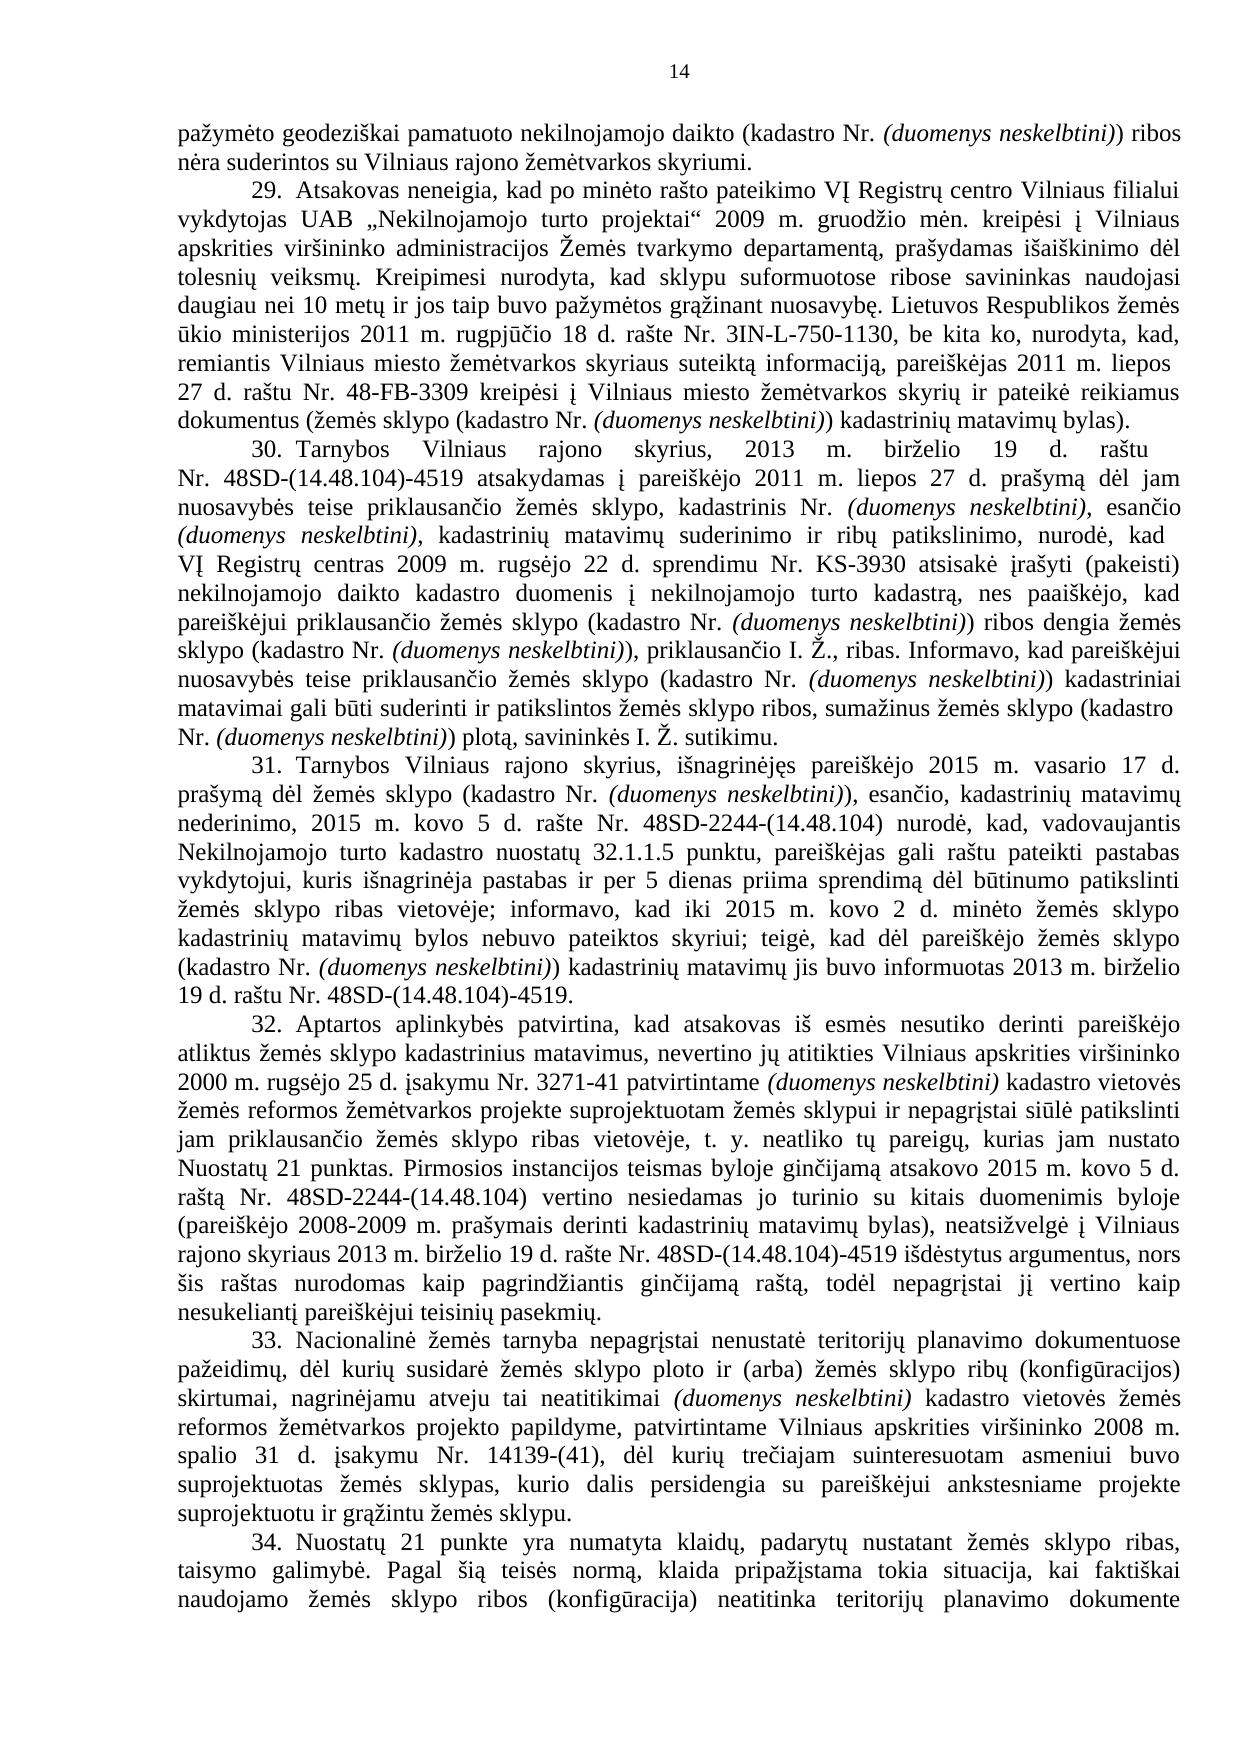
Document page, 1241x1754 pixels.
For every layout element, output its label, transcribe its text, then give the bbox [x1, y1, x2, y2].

text pažymėto geodeziškai pamatuoto nekilnojamojo daikto (kadastro Nr. (duomenys neskelbtini)) ribos nėra suderintos su Vilniaus rajono žemėtvarkos skyriumi. [177, 118, 1181, 176]
text 32. Aptartos aplinkybės patvirtina, kad atsakovas iš esmės nesutiko derinti pareiškėjo atliktus žemės sklypo kadastrinius matavimus, nevertino jų atitikties Vilniaus apskrities viršininko 2000 m. rugsėjo 25 d. įsakymu Nr. 3271-41 patvirtintame (duomenys neskelbtini) kadastro vietovės žemės reformos žemėtvarkos projekte suprojektuotam žemės sklypui ir nepagrįstai siūlė patikslinti jam priklausančio žemės sklypo ribas vietovėje, t. y. neatliko tų pareigų, kurias jam nustato Nuostatų 21 punktas. Pirmosios instancijos teismas byloje ginčijamą atsakovo 2015 m. kovo 5 d. raštą Nr. 48SD-2244-(14.48.104) vertino nesiedamas jo turinio su kitais duomenimis byloje (pareiškėjo 2008-2009 m. prašymais derinti kadastrinių matavimų bylas), neatsižvelgė į Vilniaus rajono skyriaus 2013 m. birželio 19 d. rašte Nr. 48SD-(14.48.104)-4519 išdėstytus argumentus, nors šis raštas nurodomas kaip pagrindžiantis ginčijamą raštą, todėl nepagrįstai jį vertino kaip nesukeliantį pareiškėjui teisinių pasekmių. [177, 1009, 1181, 1326]
text 33. Nacionalinė žemės tarnyba nepagrįstai nenustatė teritorijų planavimo dokumentuose pažeidimų, dėl kurių susidarė žemės sklypo ploto ir (arba) žemės sklypo ribų (konfigūracijos) skirtumai, nagrinėjamu atveju tai neatitikimai (duomenys neskelbtini) kadastro vietovės žemės reformos žemėtvarkos projekto papildyme, patvirtintame Vilniaus apskrities viršininko 2008 m. spalio 31 d. įsakymu Nr. 14139-(41), dėl kurių trečiajam suinteresuotam asmeniui buvo suprojektuotas žemės sklypas, kurio dalis persidengia su pareiškėjui ankstesniame projekte suprojektuotu ir grąžintu žemės sklypu. [177, 1326, 1181, 1527]
text 34. Nuostatų 21 punkte yra numatyta klaidų, padarytų nustatant žemės sklypo ribas, taisymo galimybė. Pagal šią teisės normą, klaida pripažįstama tokia situacija, kai faktiškai naudojamo žemės sklypo ribos (konfigūracija) neatitinka teritorijų planavimo dokumente [177, 1527, 1181, 1613]
text 31. Tarnybos Vilniaus rajono skyrius, išnagrinėjęs pareiškėjo 2015 m. vasario 17 d. prašymą dėl žemės sklypo (kadastro Nr. (duomenys neskelbtini)), esančio, kadastrinių matavimų nederinimo, 2015 m. kovo 5 d. rašte Nr. 48SD-2244-(14.48.104) nurodė, kad, vadovaujantis Nekilnojamojo turto kadastro nuostatų 32.1.1.5 punktu, pareiškėjas gali raštu pateikti pastabas vykdytojui, kuris išnagrinėja pastabas ir per 5 dienas priima sprendimą dėl būtinumo patikslinti žemės sklypo ribas vietovėje; informavo, kad iki 2015 m. kovo 2 d. minėto žemės sklypo kadastrinių matavimų bylos nebuvo pateiktos skyriui; teigė, kad dėl pareiškėjo žemės sklypo (kadastro Nr. (duomenys neskelbtini)) kadastrinių matavimų jis buvo informuotas 2013 m. birželio 19 d. raštu Nr. 48SD-(14.48.104)-4519. [177, 751, 1181, 1009]
text 29. Atsakovas neneigia, kad po minėto rašto pateikimo VĮ Registrų centro Vilniaus filialui vykdytojas UAB „Nekilnojamojo turto projektai“ 2009 m. gruodžio mėn. kreipėsi į Vilniaus apskrities viršininko administracijos Žemės tvarkymo departamentą, prašydamas išaiškinimo dėl tolesnių veiksmų. Kreipimesi nurodyta, kad sklypu suformuotose ribose savininkas naudojasi daugiau nei 10 metų ir jos taip buvo pažymėtos grąžinant nuosavybę. Lietuvos Respublikos žemės ūkio ministerijos 2011 m. rugpjūčio 18 d. rašte Nr. 3IN-L-750-1130, be kita ko, nurodyta, kad, remiantis Vilniaus miesto žemėtvarkos skyriaus suteiktą informaciją, pareiškėjas 2011 m. liepos 27 d. raštu Nr. 48-FB-3309 kreipėsi į Vilniaus miesto žemėtvarkos skyrių ir pateikė reikiamus dokumentus (žemės sklypo (kadastro Nr. (duomenys neskelbtini)) kadastrinių matavimų bylas). [177, 176, 1181, 434]
text 30. Tarnybos Vilniaus rajono skyrius, 2013 m. birželio 19 d. raštu Nr. 48SD-(14.48.104)-4519 atsakydamas į pareiškėjo 2011 m. liepos 27 d. prašymą dėl jam nuosavybės teise priklausančio žemės sklypo, kadastrinis Nr. (duomenys neskelbtini), esančio (duomenys neskelbtini), kadastrinių matavimų suderinimo ir ribų patikslinimo, nurodė, kad VĮ Registrų centras 2009 m. rugsėjo 22 d. sprendimu Nr. KS-3930 atsisakė įrašyti (pakeisti) nekilnojamojo daikto kadastro duomenis į nekilnojamojo turto kadastrą, nes paaiškėjo, kad pareiškėjui priklausančio žemės sklypo (kadastro Nr. (duomenys neskelbtini)) ribos dengia žemės sklypo (kadastro Nr. (duomenys neskelbtini)), priklausančio I. Ž., ribas. Informavo, kad pareiškėjui nuosavybės teise priklausančio žemės sklypo (kadastro Nr. (duomenys neskelbtini)) kadastriniai matavimai gali būti suderinti ir patikslintos žemės sklypo ribos, sumažinus žemės sklypo (kadastro Nr. (duomenys neskelbtini)) plotą, savininkės I. Ž. sutikimu. [177, 434, 1181, 751]
